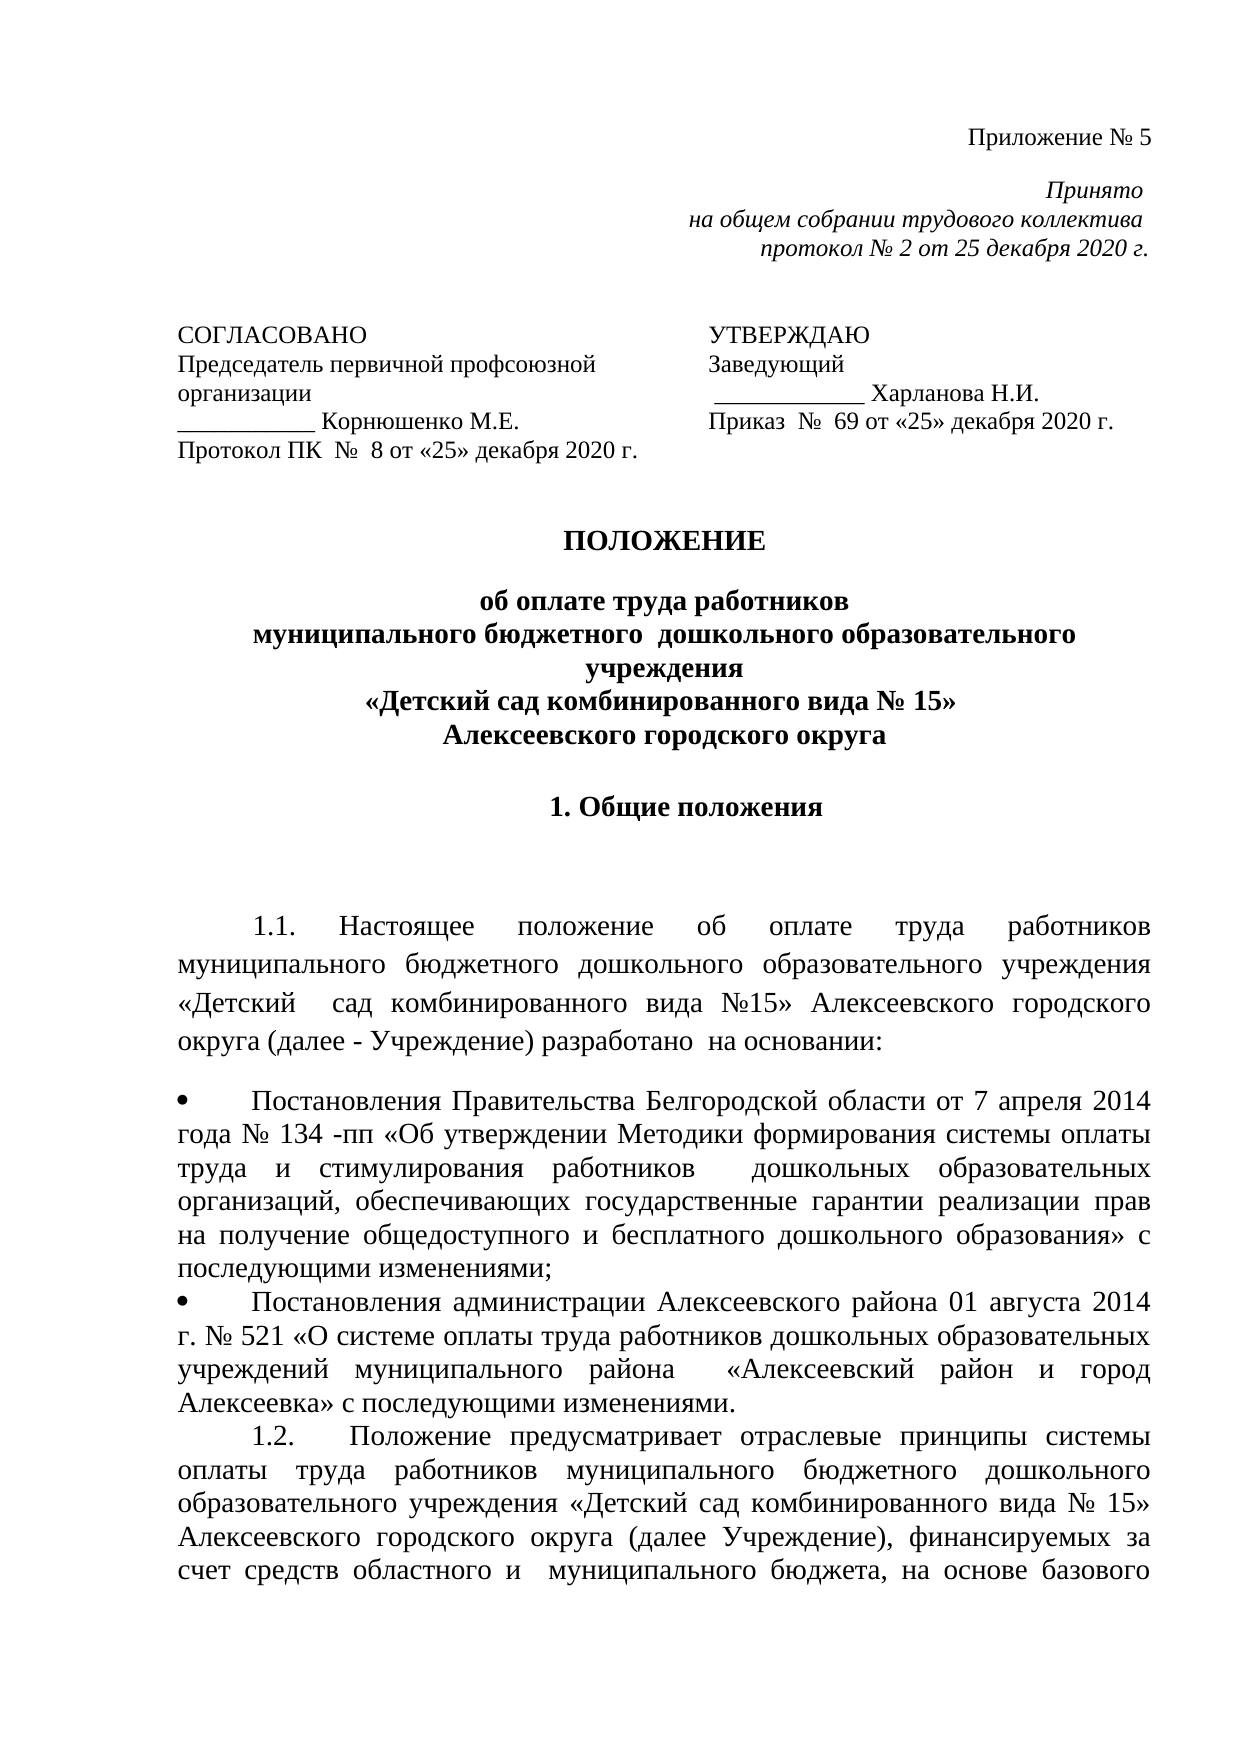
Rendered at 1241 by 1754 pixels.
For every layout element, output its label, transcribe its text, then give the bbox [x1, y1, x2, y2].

text протокол № 2 от 25 декабря 2020 г. [177, 233, 1152, 262]
text на общем собрании трудового коллектива [177, 204, 1152, 233]
text ПОЛОЖЕНИЕ [177, 523, 1152, 557]
table_header СОГЛАСОВАНО Председатель первичной профсоюзной организации ___________ Корнюшенко М.Е. Протокол ПК № 8 от «25» декабря 2020 г. [166, 320, 697, 464]
text 1.2. Положение предусматривает отраслевые принципы системы оплаты труда работников муниципального бюджетного дошкольного образовательного учреждения «Детский сад комбинированного вида № 15» Алексеевского городского округа (далее Учреждение), финансируемых за счет средств областного и муниципального бюджета, на основе базового [177, 1418, 1152, 1586]
table_header УТВЕРЖДАЮ Заведующий ____________ Харланова Н.И. Приказ № 69 от «25» декабря 2020 г. [697, 320, 1214, 464]
list Постановления администрации Алексеевского района 01 августа 2014 г. № 521 «О системе оплаты труда работников дошкольных образовательных учреждений муниципального района «Алексеевский район и город Алексеевка» с последующими изменениями. [177, 1284, 1152, 1418]
text об оплате труда работников [177, 583, 1152, 616]
text муниципального бюджетного дошкольного образовательного учреждения [177, 616, 1152, 683]
list Постановления Правительства Белгородской области от 7 апреля 2014 года № 134 -пп «Об утверждении Методики формирования системы оплаты труда и стимулирования работников дошкольных образовательных организаций, обеспечивающих государственные гарантии реализации прав на получение общедоступного и бесплатного дошкольного образования» с последующими изменениями; [177, 1083, 1152, 1284]
text 1.1. Настоящее положение об оплате труда работников муниципального бюджетного дошкольного образовательного учреждения «Детский сад комбинированного вида №15» Алексеевского городского округа (далее - Учреждение) разработано на основании: [177, 908, 1152, 1057]
text Принято [177, 176, 1152, 204]
text «Детский сад комбинированного вида № 15» [177, 683, 1152, 717]
text Приложение № 5 [177, 118, 1152, 151]
text Алексеевского городского округа [177, 717, 1152, 750]
text 1. Общие положения [177, 789, 1152, 822]
